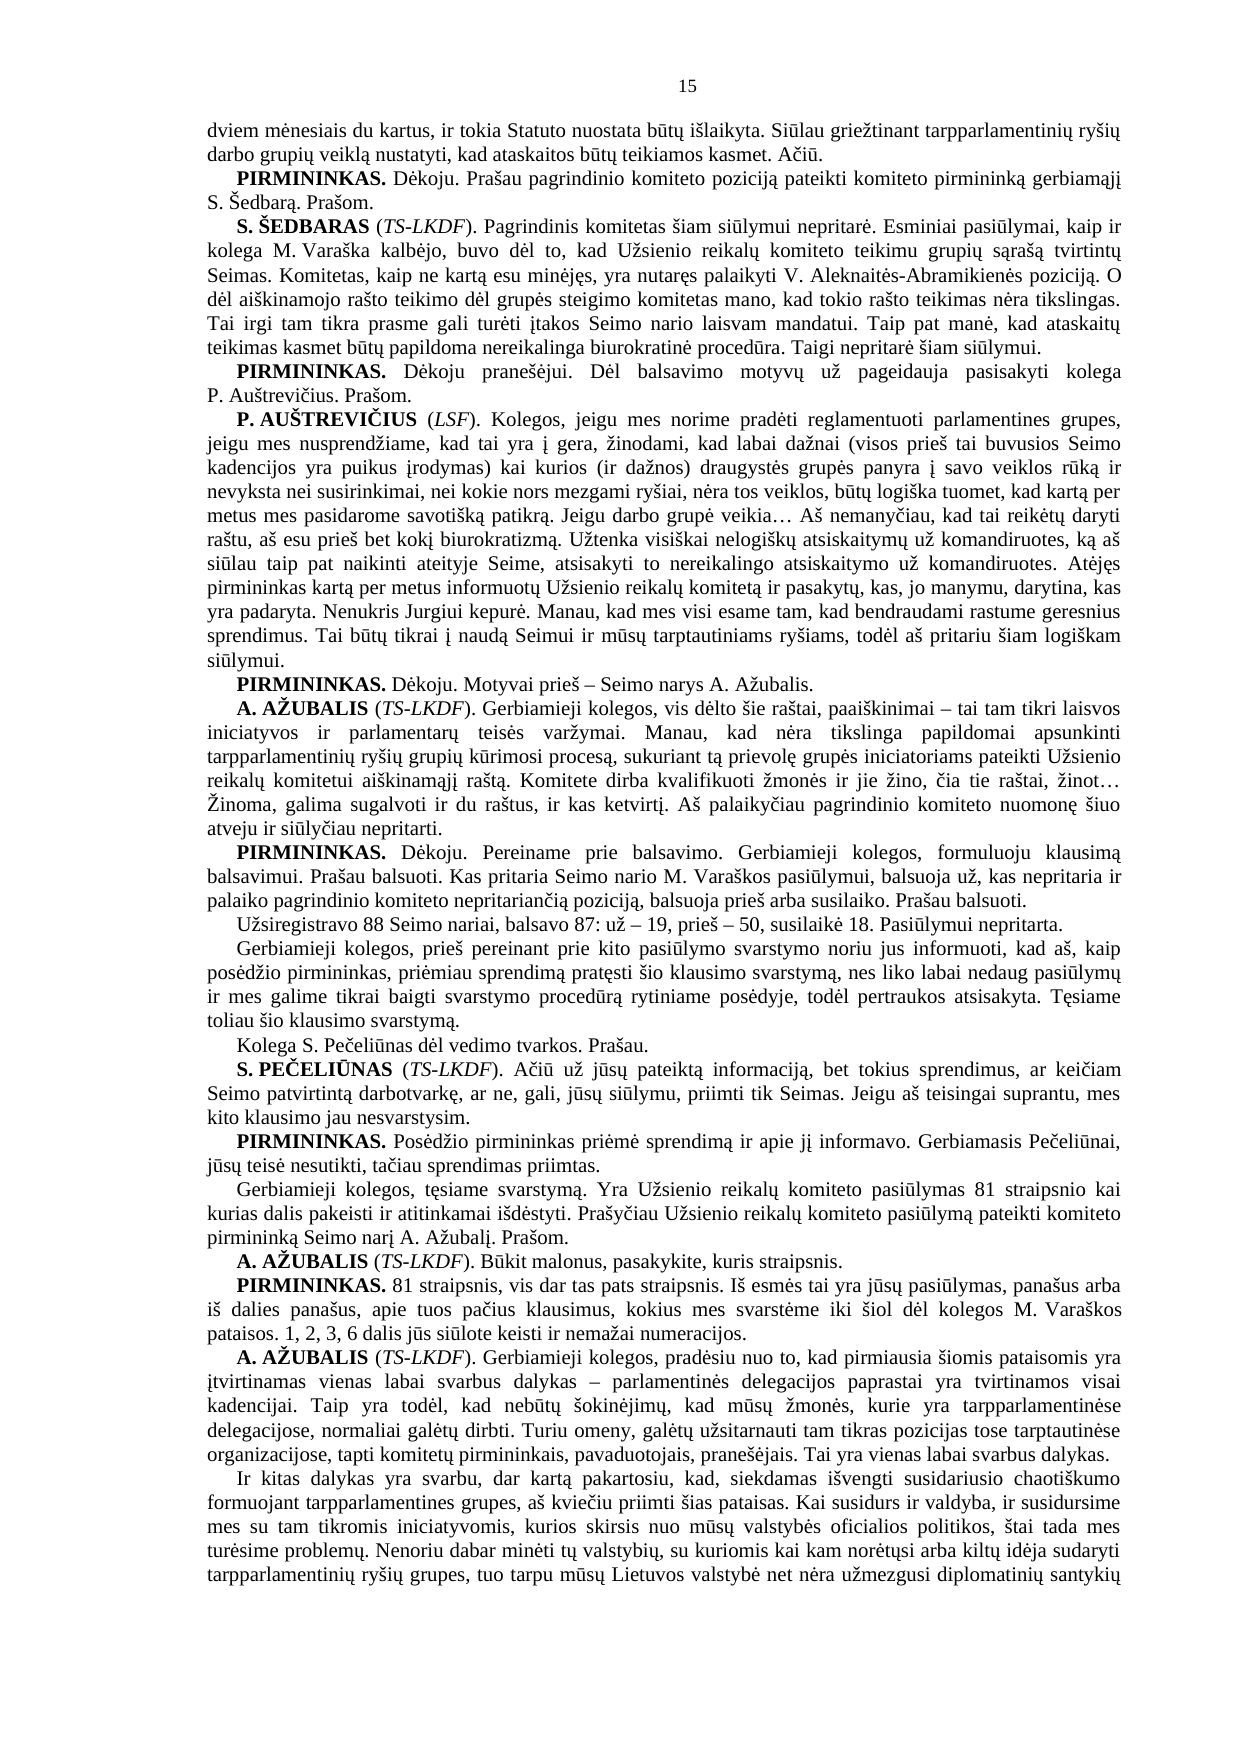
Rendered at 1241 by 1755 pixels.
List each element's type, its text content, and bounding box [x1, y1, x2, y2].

text S. PEČELIŪNAS (TS-LKDF). Ačiū už jūsų pateiktą informaciją, bet tokius sprendimus, ar keičiam Seimo patvirtintą darbotvarkę, ar ne, gali, jūsų siūlymu, priimti tik Seimas. Jeigu aš teisingai suprantu, mes kito klausimo jau nesvarstysim. [207, 1057, 1122, 1129]
text PIRMININKAS. Dėkoju. Pereiname prie balsavimo. Gerbiamieji kolegos, formuluoju klausimą balsavimui. Prašau balsuoti. Kas pritaria Seimo nario M. Varaškos pasiūlymui, balsuoja už, kas nepritaria ir palaiko pagrindinio komiteto nepritariančią poziciją, balsuoja prieš arba susilaiko. Prašau balsuoti. [207, 840, 1122, 912]
text P. AUŠTREVIČIUS (LSF). Kolegos, jeigu mes norime pradėti reglamentuoti parlamentines grupes, jeigu mes nusprendžiame, kad tai yra į gera, žinodami, kad labai dažnai (visos prieš tai buvusios Seimo kadencijos yra puikus įrodymas) kai kurios (ir dažnos) draugystės grupės panyra į savo veiklos rūką ir nevyksta nei susirinkimai, nei kokie nors mezgami ryšiai, nėra tos veiklos, būtų logiška tuomet, kad kartą per metus mes pasidarome savotišką patikrą. Jeigu darbo grupė veikia… Aš nemanyčiau, kad tai reikėtų daryti raštu, aš esu prieš bet kokį biurokratizmą. Užtenka visiškai nelogiškų atsiskaitymų už komandiruotes, ką aš siūlau taip pat naikinti ateityje Seime, atsisakyti to nereikalingo atsiskaitymo už komandiruotes. Atėjęs pirmininkas kartą per metus informuotų Užsienio reikalų komitetą ir pasakytų, kas, jo manymu, darytina, kas yra padaryta. Nenukris Jurgiui kepurė. Manau, kad mes visi esame tam, kad bendraudami rastume geresnius sprendimus. Tai būtų tikrai į naudą Seimui ir mūsų tarptautiniams ryšiams, todėl aš pritariu šiam logiškam siūlymui. [207, 407, 1122, 672]
text Gerbiamieji kolegos, prieš pereinant prie kito pasiūlymo svarstymo noriu jus informuoti, kad aš, kaip posėdžio pirmininkas, priėmiau sprendimą pratęsti šio klausimo svarstymą, nes liko labai nedaug pasiūlymų ir mes galime tikrai baigti svarstymo procedūrą rytiniame posėdyje, todėl pertraukos atsisakyta. Tęsiame toliau šio klausimo svarstymą. [207, 936, 1122, 1032]
text dviem mėnesiais du kartus, ir tokia Statuto nuostata būtų išlaikyta. Siūlau griežtinant tarpparlamentinių ryšių darbo grupių veiklą nustatyti, kad ataskaitos būtų teikiamos kasmet. Ačiū. [207, 118, 1122, 166]
text PIRMININKAS. Dėkoju. Motyvai prieš – Seimo narys A. Ažubalis. [207, 672, 1122, 696]
text PIRMININKAS. Posėdžio pirmininkas priėmė sprendimą ir apie jį informavo. Gerbiamasis Pečeliūnai, jūsų teisė nesutikti, tačiau sprendimas priimtas. [207, 1129, 1122, 1177]
text A. AŽUBALIS (TS-LKDF). Gerbiamieji kolegos, pradėsiu nuo to, kad pirmiausia šiomis pataisomis yra įtvirtinamas vienas labai svarbus dalykas – parlamentinės delegacijos paprastai yra tvirtinamos visai kadencijai. Taip yra todėl, kad nebūtų šokinėjimų, kad mūsų žmonės, kurie yra tarpparlamentinėse delegacijose, normaliai galėtų dirbti. Turiu omeny, galėtų užsitarnauti tam tikras pozicijas tose tarptautinėse organizacijose, tapti komitetų pirmininkais, pavaduotojais, pranešėjais. Tai yra vienas labai svarbus dalykas. [207, 1345, 1122, 1466]
text A. AŽUBALIS (TS-LKDF). Gerbiamieji kolegos, vis dėlto šie raštai, paaiškinimai – tai tam tikri laisvos iniciatyvos ir parlamentarų teisės varžymai. Manau, kad nėra tikslinga papildomai apsunkinti tarpparlamentinių ryšių grupių kūrimosi procesą, sukuriant tą prievolę grupės iniciatoriams pateikti Užsienio reikalų komitetui aiškinamąjį raštą. Komitete dirba kvalifikuoti žmonės ir jie žino, čia tie raštai, žinot… Žinoma, galima sugalvoti ir du raštus, ir kas ketvirtį. Aš palaikyčiau pagrindinio komiteto nuomonę šiuo atveju ir siūlyčiau nepritarti. [207, 696, 1122, 840]
text Užsiregistravo 88 Seimo nariai, balsavo 87: už – 19, prieš – 50, susilaikė 18. Pasiūlymui nepritarta. [207, 912, 1122, 936]
text PIRMININKAS. Dėkoju pranešėjui. Dėl balsavimo motyvų už pageidauja pasisakyti kolega P. Auštrevičius. Prašom. [207, 359, 1122, 407]
text S. ŠEDBARAS (TS-LKDF). Pagrindinis komitetas šiam siūlymui nepritarė. Esminiai pasiūlymai, kaip ir kolega M. Varaška kalbėjo, buvo dėl to, kad Užsienio reikalų komiteto teikimu grupių sąrašą tvirtintų Seimas. Komitetas, kaip ne kartą esu minėjęs, yra nutaręs palaikyti V. Aleknaitės-Abramikienės poziciją. O dėl aiškinamojo rašto teikimo dėl grupės steigimo komitetas mano, kad tokio rašto teikimas nėra tikslingas. Tai irgi tam tikra prasme gali turėti įtakos Seimo nario laisvam mandatui. Taip pat manė, kad ataskaitų teikimas kasmet būtų papildoma nereikalinga biurokratinė procedūra. Taigi nepritarė šiam siūlymui. [207, 214, 1122, 359]
text PIRMININKAS. Dėkoju. Prašau pagrindinio komiteto poziciją pateikti komiteto pirmininką gerbiamąjį S. Šedbarą. Prašom. [207, 166, 1122, 214]
text Ir kitas dalykas yra svarbu, dar kartą pakartosiu, kad, siekdamas išvengti susidariusio chaotiškumo formuojant tarpparlamentines grupes, aš kviečiu priimti šias pataisas. Kai susidurs ir valdyba, ir susidursime mes su tam tikromis iniciatyvomis, kurios skirsis nuo mūsų valstybės oficialios politikos, štai tada mes turėsime problemų. Nenoriu dabar minėti tų valstybių, su kuriomis kai kam norėtųsi arba kiltų idėja sudaryti tarpparlamentinių ryšių grupes, tuo tarpu mūsų Lietuvos valstybė net nėra užmezgusi diplomatinių santykių [207, 1466, 1122, 1586]
text A. AŽUBALIS (TS-LKDF). Būkit malonus, pasakykite, kuris straipsnis. [207, 1249, 1122, 1273]
text Kolega S. Pečeliūnas dėl vedimo tvarkos. Prašau. [207, 1032, 1122, 1057]
text Gerbiamieji kolegos, tęsiame svarstymą. Yra Užsienio reikalų komiteto pasiūlymas 81 straipsnio kai kurias dalis pakeisti ir atitinkamai išdėstyti. Prašyčiau Užsienio reikalų komiteto pasiūlymą pateikti komiteto pirmininką Seimo narį A. Ažubalį. Prašom. [207, 1177, 1122, 1249]
text PIRMININKAS. 81 straipsnis, vis dar tas pats straipsnis. Iš esmės tai yra jūsų pasiūlymas, panašus arba iš dalies panašus, apie tuos pačius klausimus, kokius mes svarstėme iki šiol dėl kolegos M. Varaškos pataisos. 1, 2, 3, 6 dalis jūs siūlote keisti ir nemažai numeracijos. [207, 1273, 1122, 1345]
